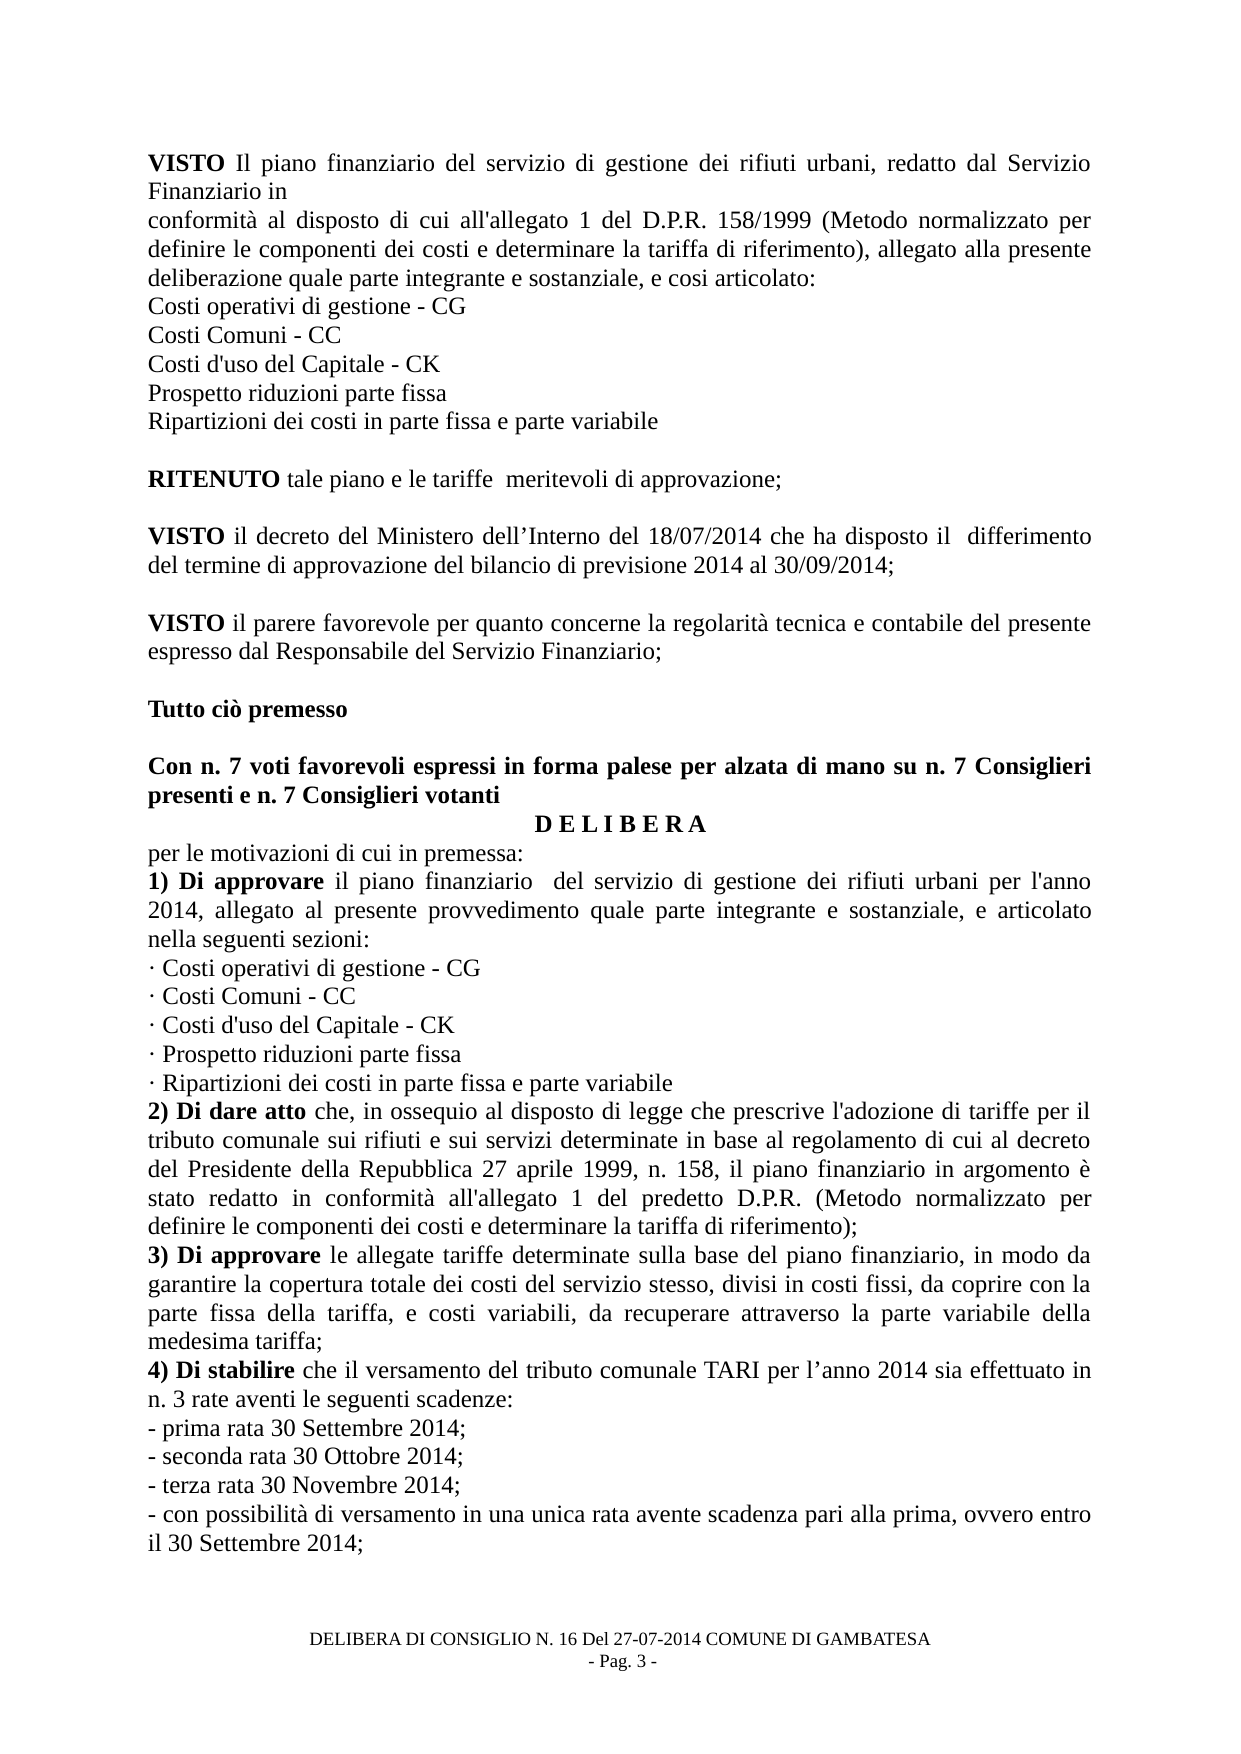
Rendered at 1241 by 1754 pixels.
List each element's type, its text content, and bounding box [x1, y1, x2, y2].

text - con possibilità di versamento in una unica rata avente scadenza pari alla prima, ovvero entro il 30 Settembre 2014; [148, 1499, 1092, 1556]
text Con n. 7 voti favorevoli espressi in forma palese per alzata di mano su n. 7 Consiglieri presenti e n. 7 Consiglieri votanti [148, 751, 1092, 809]
text Costi operativi di gestione - CG [148, 291, 1092, 320]
text - seconda rata 30 Ottobre 2014; [148, 1441, 1092, 1470]
text 3) Di approvare le allegate tariffe determinate sulla base del piano finanziario, in modo da garantire la copertura totale dei costi del servizio stesso, divisi in costi fissi, da coprire con la parte fissa della tariffa, e costi variabili, da recuperare attraverso la parte variabile della medesima tariffa; [148, 1240, 1092, 1355]
text D E L I B E R A [148, 809, 1092, 838]
text Costi d'uso del Capitale - CK [148, 349, 1092, 378]
text RITENUTO tale piano e le tariffe meritevoli di approvazione; [148, 464, 1092, 493]
text conformità al disposto di cui all'allegato 1 del D.P.R. 158/1999 (Metodo normalizzato per definire le componenti dei costi e determinare la tariffa di riferimento), allegato alla presente deliberazione quale parte integrante e sostanziale, e cosi articolato: [148, 205, 1092, 291]
text Prospetto riduzioni parte fissa [148, 378, 1092, 406]
text Ripartizioni dei costi in parte fissa e parte variabile [148, 406, 1092, 435]
text · Costi d'uso del Capitale - CK [148, 1010, 1092, 1039]
text Tutto ciò premesso [148, 694, 1092, 723]
text Costi Comuni - CC [148, 320, 1092, 349]
text VISTO il decreto del Ministero dell’Interno del 18/07/2014 che ha disposto il differimento del termine di approvazione del bilancio di previsione 2014 al 30/09/2014; [148, 521, 1092, 579]
text - terza rata 30 Novembre 2014; [148, 1470, 1092, 1499]
text - prima rata 30 Settembre 2014; [148, 1413, 1092, 1441]
text · Ripartizioni dei costi in parte fissa e parte variabile [148, 1068, 1092, 1096]
text 4) Di stabilire che il versamento del tributo comunale TARI per l’anno 2014 sia effettuato in n. 3 rate aventi le seguenti scadenze: [148, 1355, 1092, 1413]
text · Prospetto riduzioni parte fissa [148, 1039, 1092, 1068]
text 2) Di dare atto che, in ossequio al disposto di legge che prescrive l'adozione di tariffe per il tributo comunale sui rifiuti e sui servizi determinate in base al regolamento di cui al decreto del Presidente della Repubblica 27 aprile 1999, n. 158, il piano finanziario in argomento è stato redatto in conformità all'allegato 1 del predetto D.P.R. (Metodo normalizzato per definire le componenti dei costi e determinare la tariffa di riferimento); [148, 1096, 1092, 1240]
text 1) Di approvare il piano finanziario del servizio di gestione dei rifiuti urbani per l'anno 2014, allegato al presente provvedimento quale parte integrante e sostanziale, e articolato nella seguenti sezioni: [148, 866, 1092, 953]
text VISTO il parere favorevole per quanto concerne la regolarità tecnica e contabile del presente espresso dal Responsabile del Servizio Finanziario; [148, 608, 1092, 665]
text · Costi Comuni - CC [148, 981, 1092, 1010]
text VISTO Il piano finanziario del servizio di gestione dei rifiuti urbani, redatto dal Servizio Finanziario in [148, 148, 1092, 205]
text per le motivazioni di cui in premessa: [148, 838, 1092, 866]
text · Costi operativi di gestione - CG [148, 953, 1092, 981]
